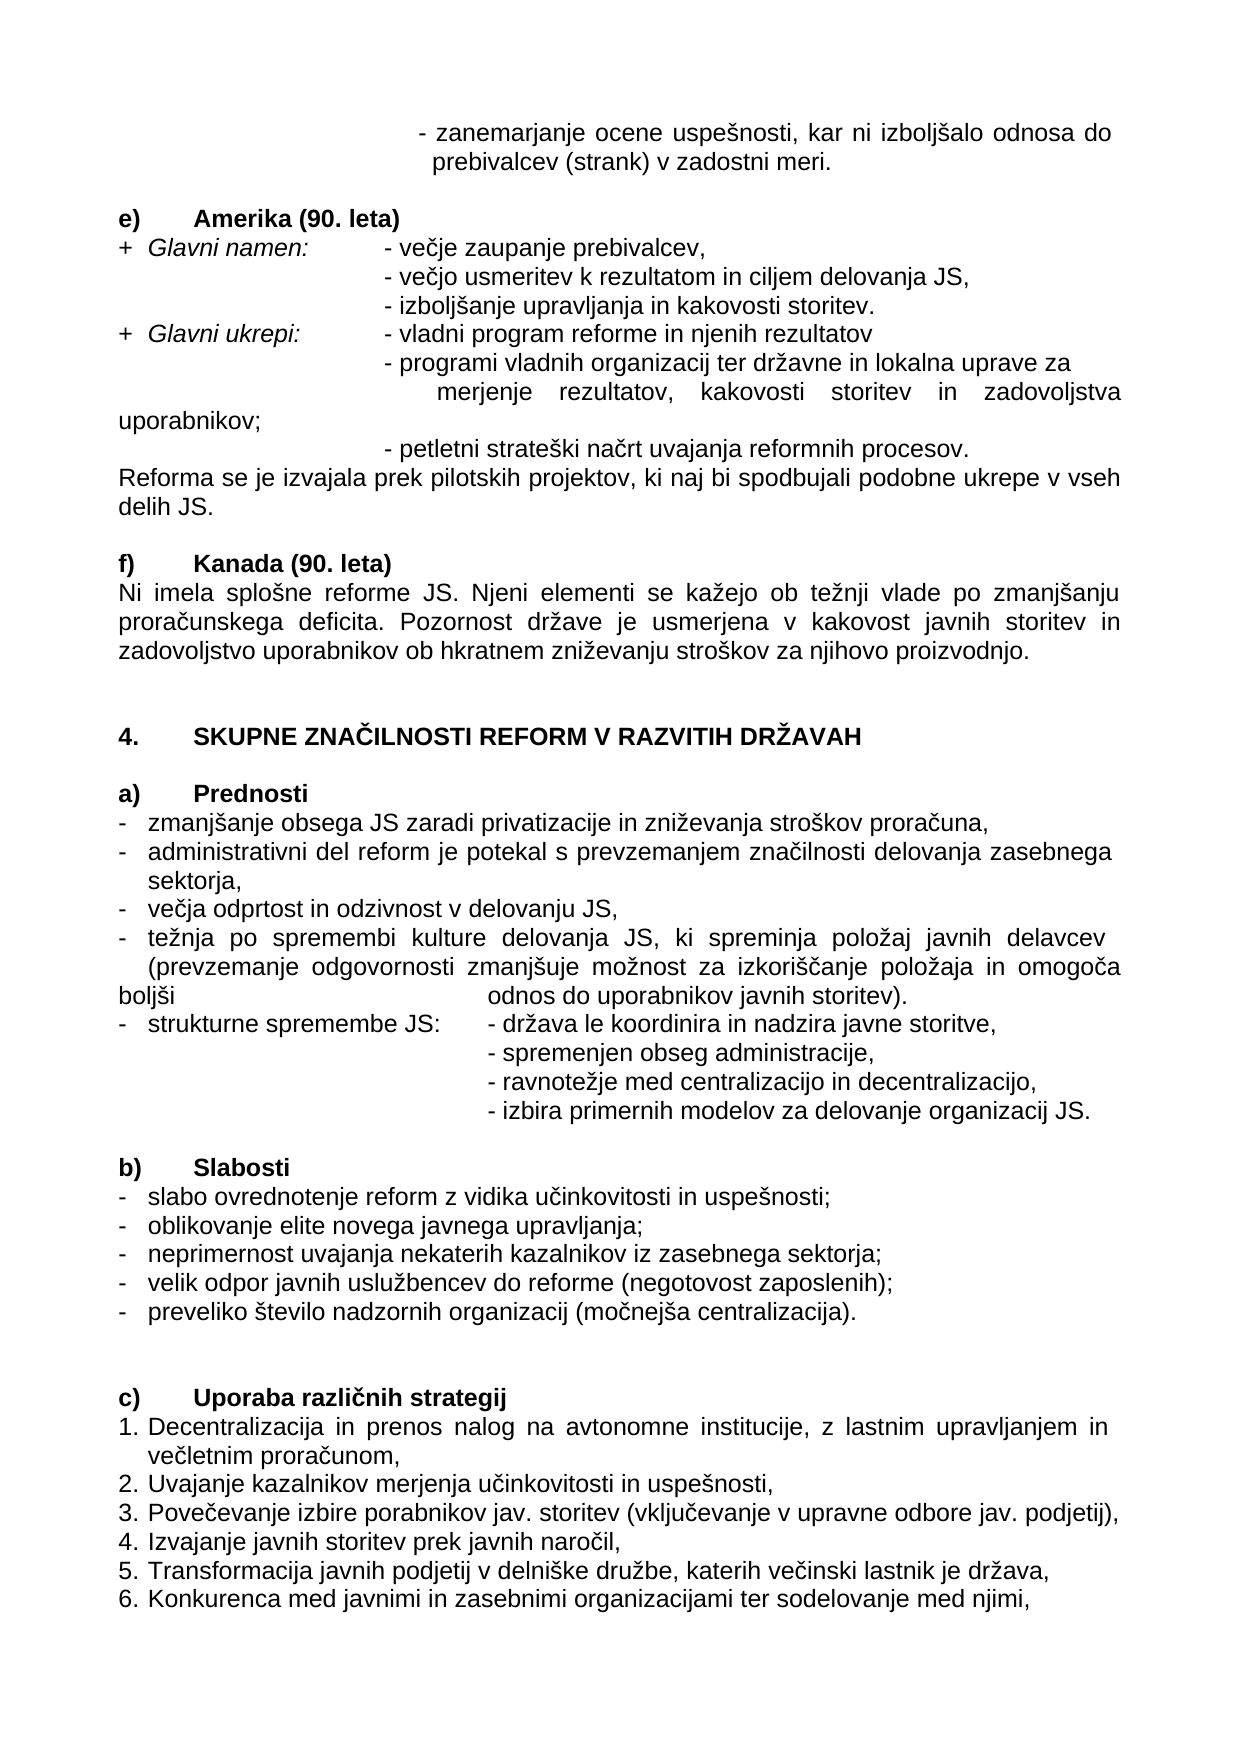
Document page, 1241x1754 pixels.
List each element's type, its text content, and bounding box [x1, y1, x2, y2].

text 2. Uvajanje kazalnikov merjenja učinkovitosti in uspešnosti, [118, 1469, 1122, 1498]
text 6. Konkurenca med javnimi in zasebnimi organizacijami ter sodelovanje med njimi, [118, 1584, 1122, 1613]
text - preveliko število nadzornih organizacij (močnejša centralizacija). [118, 1297, 1122, 1326]
text - neprimernost uvajanja nekaterih kazalnikov iz zasebnega sektorja; [118, 1239, 1122, 1268]
text - oblikovanje elite novega javnega upravljanja; [118, 1211, 1122, 1239]
text 3. Povečevanje izbire porabnikov jav. storitev (vključevanje v upravne odbore jav. podjetij), [118, 1498, 1122, 1527]
text - izboljšanje upravljanja in kakovosti storitev. [118, 291, 1122, 319]
text - večja odprtost in odzivnost v delovanju JS, [118, 894, 1122, 923]
text Reforma se je izvajala prek pilotskih projektov, ki naj bi spodbujali podobne ukrepe v vseh delih JS. [118, 463, 1122, 521]
text - administrativni del reform je potekal s prevzemanjem značilnosti delovanja zasebnega sektorja, [118, 837, 1122, 894]
text - večjo usmeritev k rezultatom in ciljem delovanja JS, [118, 262, 1122, 291]
text - spremenjen obseg administracije, [118, 1038, 1122, 1067]
text a) Prednosti [118, 779, 1122, 808]
text + Glavni ukrepi: - vladni program reforme in njenih rezultatov [118, 319, 1122, 348]
text e) Amerika (90. leta) [118, 204, 1122, 233]
text - ravnotežje med centralizacijo in decentralizacijo, [118, 1067, 1122, 1096]
text - težnja po spremembi kulture delovanja JS, ki spreminja položaj javnih delavcev (prevzemanje odgovornosti zmanjšuje možnost za izkoriščanje položaja in omogoča boljši odnos do uporabnikov javnih storitev). [118, 923, 1122, 1009]
text - slabo ovrednotenje reform z vidika učinkovitosti in uspešnosti; [118, 1182, 1122, 1211]
text - petletni strateški načrt uvajanja reformnih procesov. [118, 434, 1122, 463]
text 4. Izvajanje javnih storitev prek javnih naročil, [118, 1527, 1122, 1556]
text f) Kanada (90. leta) [118, 549, 1122, 578]
text 5. Transformacija javnih podjetij v delniške družbe, katerih večinski lastnik je država, [118, 1556, 1122, 1584]
text b) Slabosti [118, 1153, 1122, 1182]
text - zmanjšanje obsega JS zaradi privatizacije in zniževanja stroškov proračuna, [118, 808, 1122, 837]
text - strukturne spremembe JS: - država le koordinira in nadzira javne storitve, [118, 1009, 1122, 1038]
text 4. SKUPNE ZNAČILNOSTI REFORM V RAZVITIH DRŽAVAH [118, 722, 1122, 751]
text + Glavni namen: - večje zaupanje prebivalcev, [118, 233, 1122, 262]
text Ni imela splošne reforme JS. Njeni elementi se kažejo ob težnji vlade po zmanjšanju proračunskega deficita. Pozornost države je usmerjena v kakovost javnih storitev in zadovoljstvo uporabnikov ob hkratnem zniževanju stroškov za njihovo proizvodnjo. [118, 578, 1122, 664]
text c) Uporaba različnih strategij [118, 1383, 1122, 1412]
text - programi vladnih organizacij ter državne in lokalna uprave za merjenje rezultatov, kakovosti storitev in zadovoljstva uporabnikov; [118, 348, 1122, 434]
text 1. Decentralizacija in prenos nalog na avtonomne institucije, z lastnim upravljanjem in večletnim proračunom, [118, 1412, 1122, 1469]
text - velik odpor javnih uslužbencev do reforme (negotovost zaposlenih); [118, 1268, 1122, 1297]
text - zanemarjanje ocene uspešnosti, kar ni izboljšalo odnosa do prebivalcev (strank) v zadostni meri. [118, 118, 1122, 176]
text - izbira primernih modelov za delovanje organizacij JS. [118, 1096, 1122, 1124]
